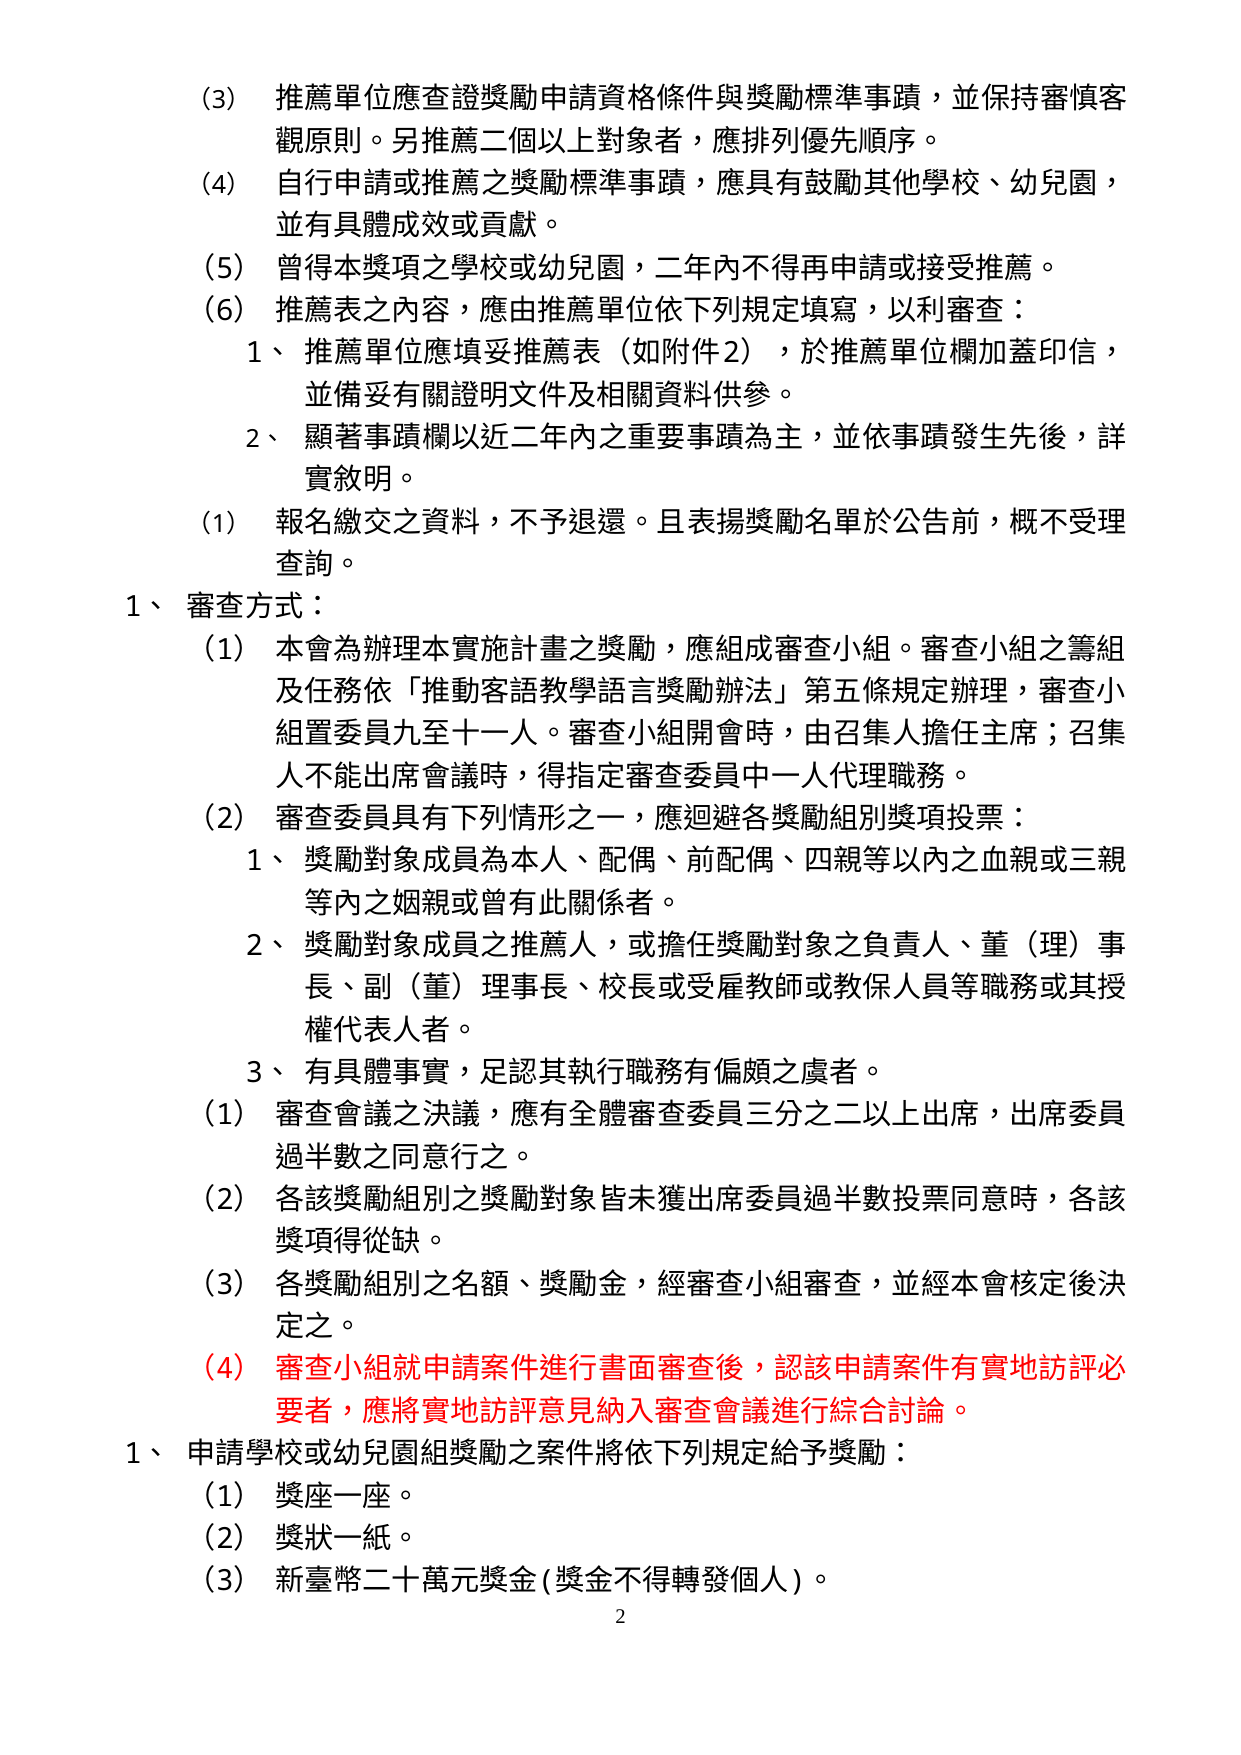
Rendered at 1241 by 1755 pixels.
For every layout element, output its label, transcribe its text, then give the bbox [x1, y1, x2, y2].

list 新臺幣二十萬元獎金(獎金不得轉發個人)。 [187, 1557, 1128, 1599]
list 審查會議之決議，應有全體審查委員三分之二以上出席，出席委員過半數之同意行之。 [187, 1091, 1128, 1176]
list 審查方式： [124, 583, 1128, 625]
list 曾得本獎項之學校或幼兒園，二年內不得再申請或接受推薦。 [187, 244, 1128, 287]
list 獎勵對象成員為本人、配偶、前配偶、四親等以內之血親或三親等內之姻親或曾有此關係者。 [245, 837, 1128, 922]
list 顯著事蹟欄以近二年內之重要事蹟為主，並依事蹟發生先後，詳實敘明。 [245, 414, 1128, 498]
list 本會為辦理本實施計畫之獎勵，應組成審查小組。審查小組之籌組及任務依「推動客語教學語言獎勵辦法」第五條規定辦理，審查小組置委員九至十一人。審查小組開會時，由召集人擔任主席；召集人不能出席會議時，得指定審查委員中一人代理職務。 [187, 625, 1128, 794]
list 各獎勵組別之名額、獎勵金，經審查小組審查，並經本會核定後決定之。 [187, 1260, 1128, 1345]
list 推薦表之內容，應由推薦單位依下列規定填寫，以利審查： [187, 287, 1128, 329]
list 自行申請或推薦之獎勵標準事蹟，應具有鼓勵其他學校、幼兒園，並有具體成效或貢獻。 [187, 159, 1128, 244]
list 獎座一座。 [187, 1472, 1128, 1514]
list 獎狀一紙。 [187, 1514, 1128, 1557]
list 推薦單位應填妥推薦表（如附件2），於推薦單位欄加蓋印信，並備妥有關證明文件及相關資料供參。 [245, 329, 1128, 414]
list 審查小組就申請案件進行書面審查後，認該申請案件有實地訪評必要者，應將實地訪評意見納入審查會議進行綜合討論。 [187, 1345, 1128, 1430]
list 審查委員具有下列情形之一，應迴避各獎勵組別獎項投票： [187, 794, 1128, 837]
list 各該獎勵組別之獎勵對象皆未獲出席委員過半數投票同意時，各該獎項得從缺。 [187, 1176, 1128, 1260]
list 報名繳交之資料，不予退還。且表揚獎勵名單於公告前，概不受理查詢。 [187, 498, 1128, 583]
list 申請學校或幼兒園組獎勵之案件將依下列規定給予獎勵： [124, 1430, 1128, 1472]
list 獎勵對象成員之推薦人，或擔任獎勵對象之負責人、董（理）事長、副（董）理事長、校長或受雇教師或教保人員等職務或其授權代表人者。 [245, 922, 1128, 1048]
list 有具體事實，足認其執行職務有偏頗之虞者。 [245, 1048, 1128, 1091]
list 推薦單位應查證獎勵申請資格條件與獎勵標準事蹟，並保持審慎客觀原則。另推薦二個以上對象者，應排列優先順序。 [187, 75, 1128, 159]
